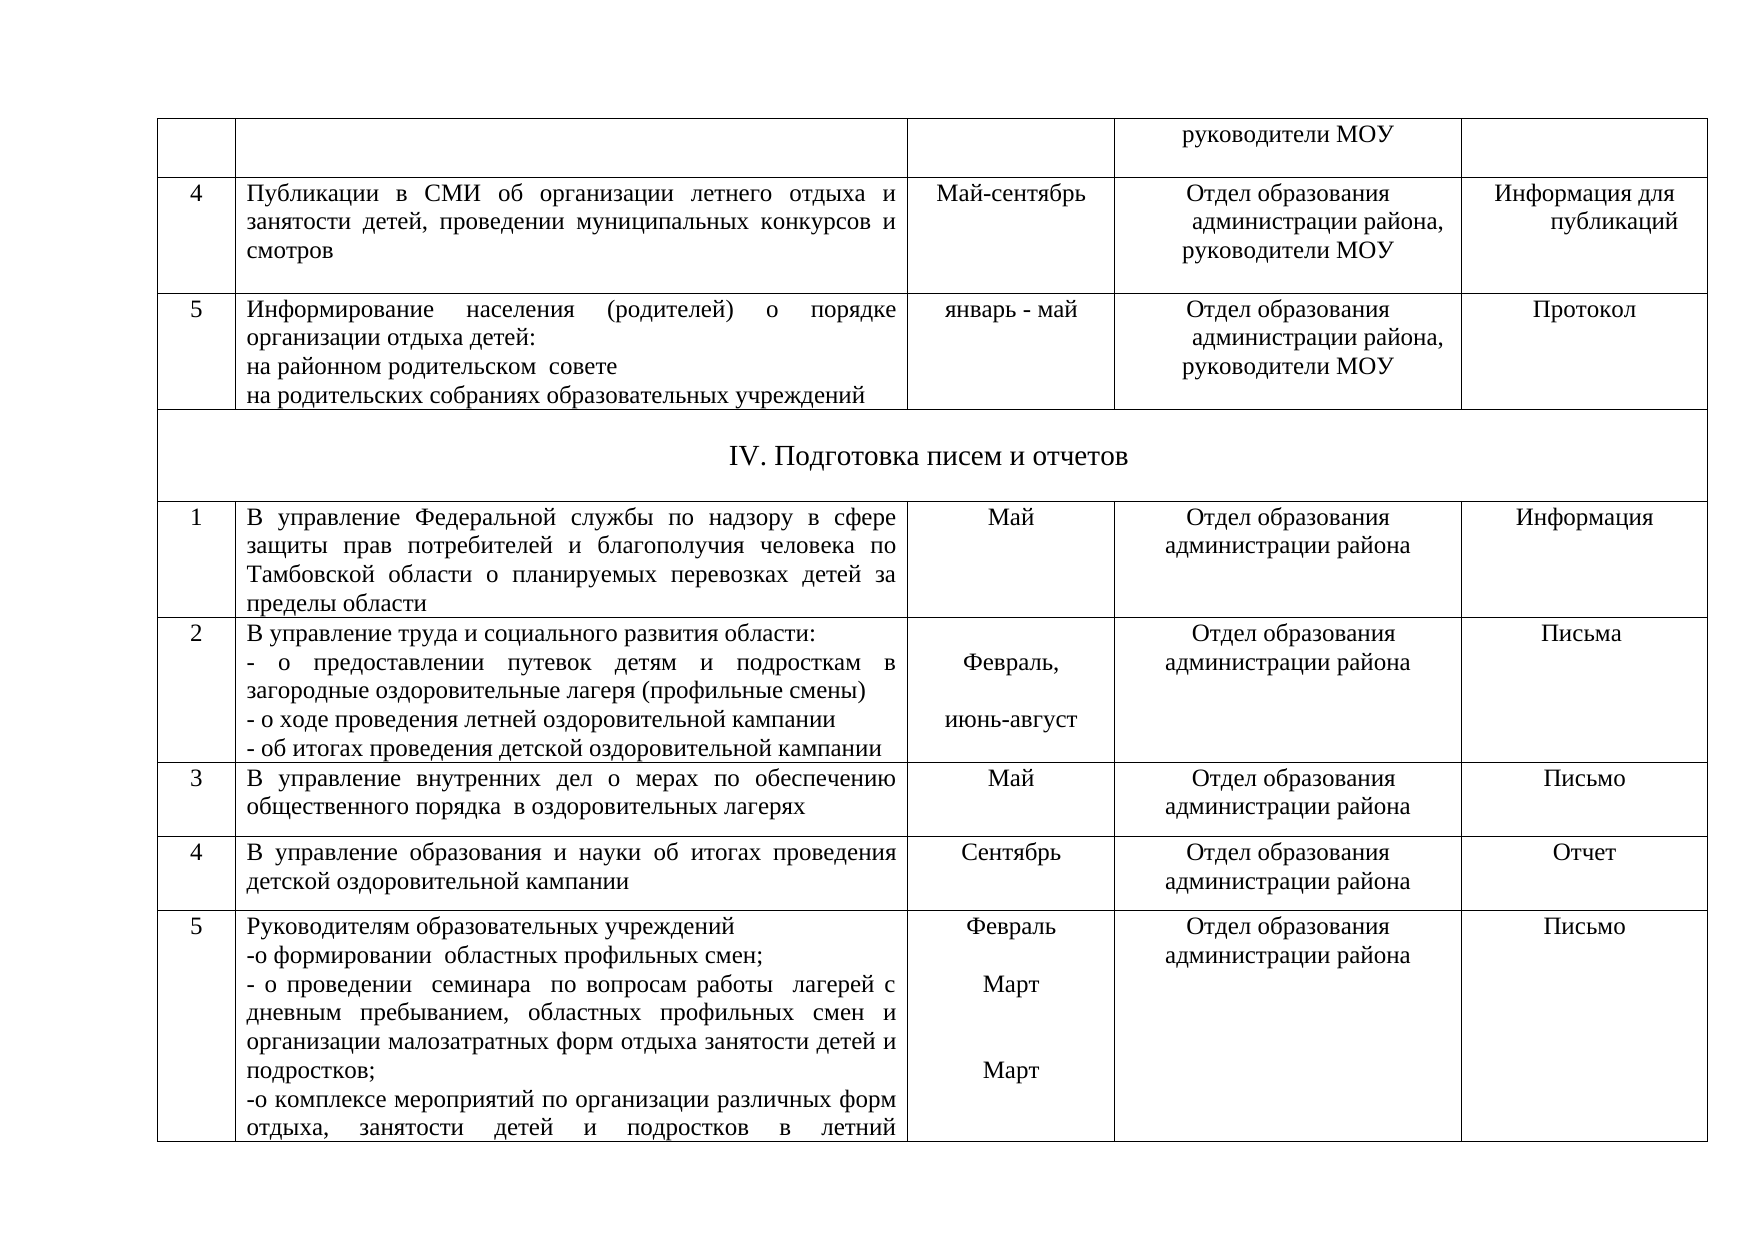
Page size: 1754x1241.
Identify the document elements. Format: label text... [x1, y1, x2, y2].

table_cell Информация [1462, 502, 1707, 617]
table_cell 1 [158, 502, 235, 617]
table_cell Отдел образования администрации района, руководители МОУ [1115, 294, 1461, 409]
table_cell Информирование населения (родителей) о порядке организации отдыха детей: на районном родительском совете на родительских собраниях образовательных учреждений [236, 294, 907, 409]
table_cell [908, 119, 1114, 177]
table_cell [1462, 119, 1707, 177]
table_cell Отдел образования администрации района [1115, 618, 1461, 762]
table_cell Май [908, 763, 1114, 836]
table_cell В управление труда и социального развития области: - о предоставлении путевок детям и подросткам в загородные оздоровительные лагеря (профильные смены) - о ходе проведения летней оздоровительной кампании - об итогах проведения детской оздоровительной кампании [236, 618, 907, 762]
table_cell Май-сентябрь [908, 178, 1114, 293]
table_cell IV. Подготовка писем и отчетов [158, 410, 1707, 501]
table_cell [236, 119, 907, 177]
table_cell Руководителям образовательных учреждений -о формировании областных профильных смен; - о проведении семинара по вопросам работы лагерей с дневным пребыванием, областных профильных смен и организации малозатратных форм отдыха занятости детей и подростков; -о комплексе мероприятий по организации различных форм отдыха, занятости детей и подростков в летний [236, 911, 907, 1141]
table_cell 4 [158, 178, 235, 293]
table_cell Письмо [1462, 763, 1707, 836]
table_cell [158, 119, 235, 177]
table_cell Сентябрь [908, 837, 1114, 910]
table_cell 3 [158, 763, 235, 836]
table_cell Май [908, 502, 1114, 617]
table_cell Информация для публикаций [1462, 178, 1707, 293]
table_cell Протокол [1462, 294, 1707, 409]
table_cell Отчет [1462, 837, 1707, 910]
table_cell 5 [158, 294, 235, 409]
table_cell Февраль, июнь-август [908, 618, 1114, 762]
table_cell Публикации в СМИ об организации летнего отдыха и занятости детей, проведении муниципальных конкурсов и смотров [236, 178, 907, 293]
table_cell 4 [158, 837, 235, 910]
table_cell 5 [158, 911, 235, 1141]
table_cell В управление образования и науки об итогах проведения детской оздоровительной кампании [236, 837, 907, 910]
table_cell Отдел образования администрации района, руководители МОУ [1115, 178, 1461, 293]
table_cell В управление Федеральной службы по надзору в сфере защиты прав потребителей и благополучия человека по Тамбовской области о планируемых перевозках детей за пределы области [236, 502, 907, 617]
table_cell Февраль Март Март [908, 911, 1114, 1141]
table_cell январь - май [908, 294, 1114, 409]
table_cell Отдел образования администрации района [1115, 911, 1461, 1141]
table_cell Отдел образования администрации района [1115, 502, 1461, 617]
table_cell Отдел образования администрации района [1115, 837, 1461, 910]
table_cell В управление внутренних дел о мерах по обеспечению общественного порядка в оздоровительных лагерях [236, 763, 907, 836]
table_cell руководители МОУ [1115, 119, 1461, 177]
table_cell 2 [158, 618, 235, 762]
table_cell Письма [1462, 618, 1707, 762]
table_cell Письмо [1462, 911, 1707, 1141]
table_cell Отдел образования администрации района [1115, 763, 1461, 836]
